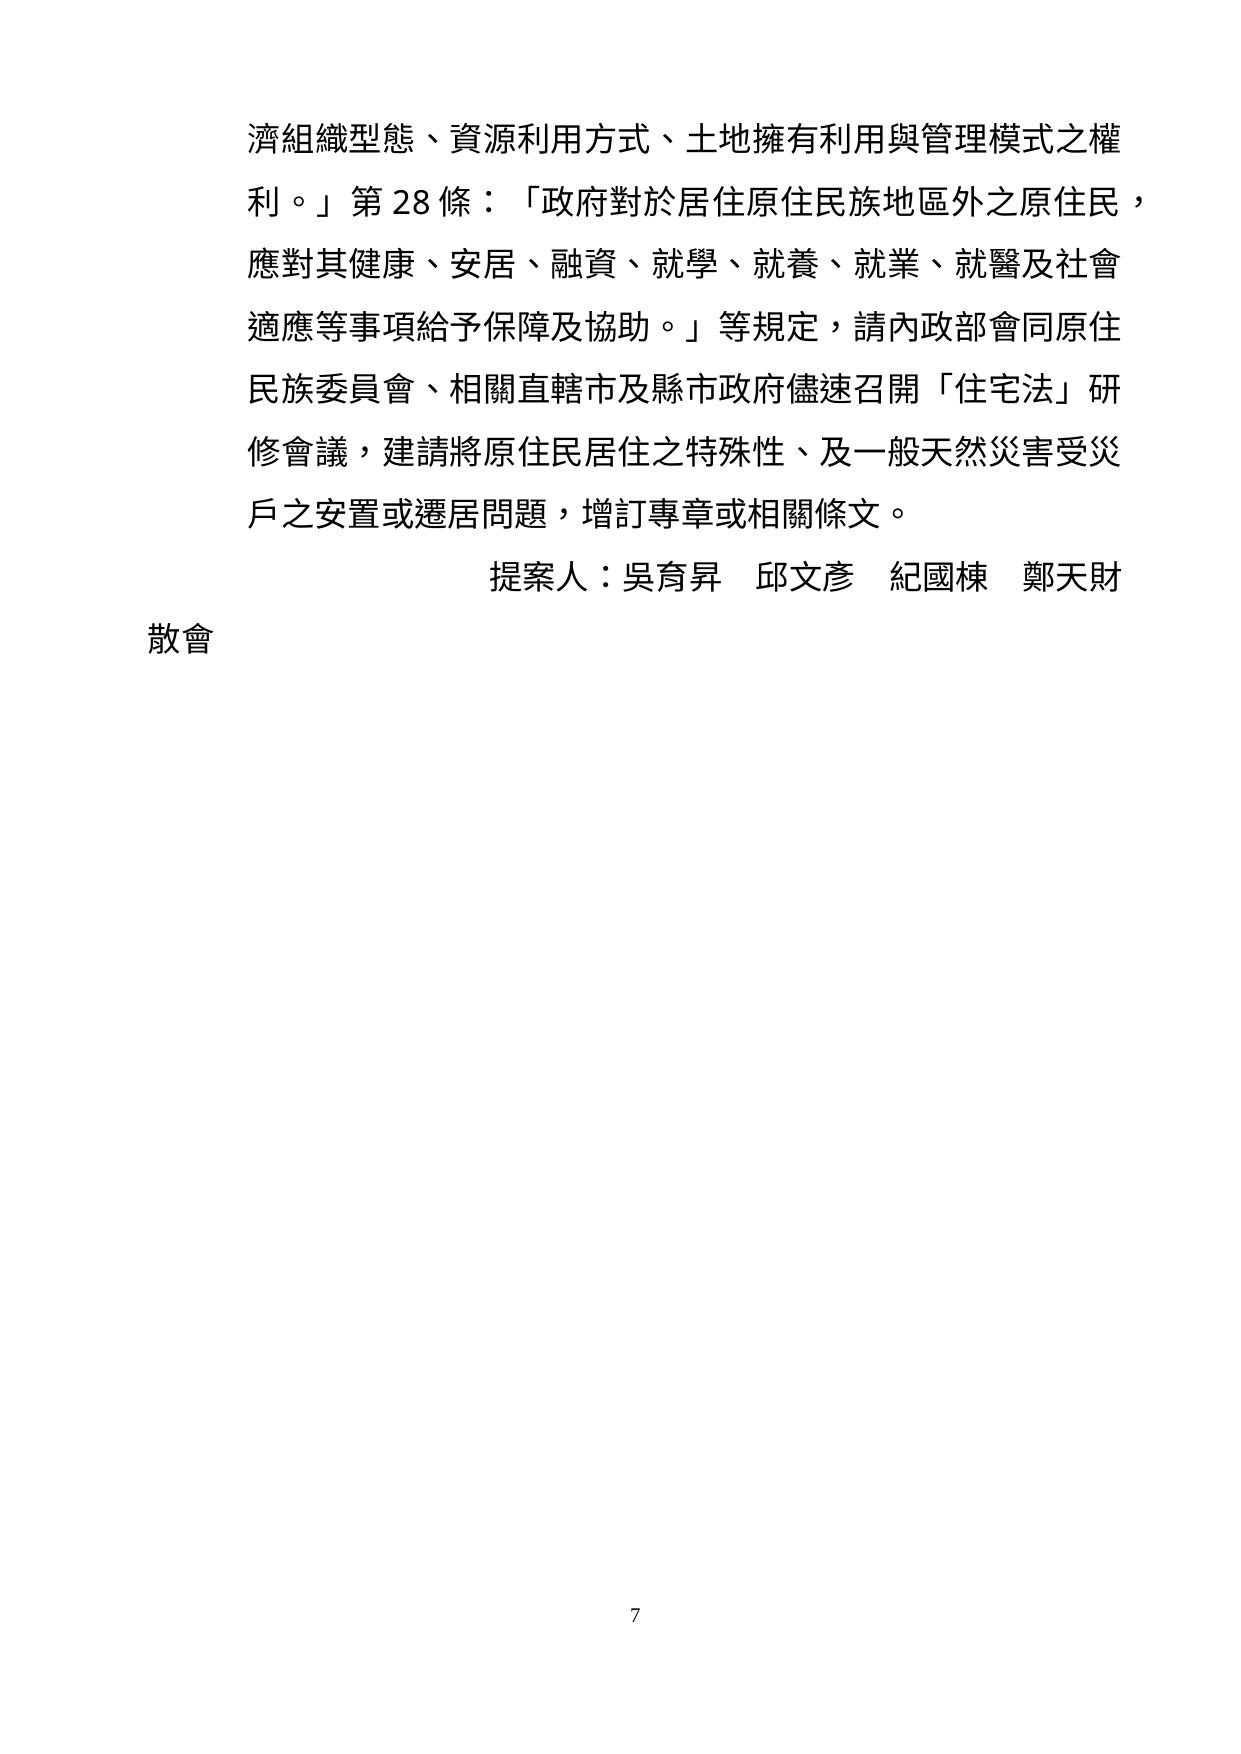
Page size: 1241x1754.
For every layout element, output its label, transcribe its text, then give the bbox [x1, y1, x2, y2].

text 提案人：吳育昇 邱文彥 紀國棟 鄭天財 [148, 533, 1122, 596]
text 散會 [148, 596, 1122, 658]
text 基於「原住民族基本法」第10條：「政府應保存與維護原住民族文化，並輔導文化產業及培育專業人才。」第16條：「政府應策訂原住民族住宅政策，輔導原住民建購或租用住宅，並積極推動部落更新計畫方案。」第23條：「政府應尊重原住民族選擇生活方式、習俗、服飾、社會經濟組織型態、資源利用方式、土地擁有利用與管理模式之權利。」第28條：「政府對於居住原住民族地區外之原住民，應對其健康、安居、融資、就學、就養、就業、就醫及社會適應等事項給予保障及協助。」等規定，請內政部會同原住民族委員會、相關直轄市及縣市政府儘速召開「住宅法」研修會議，建請將原住民居住之特殊性、及一般天然災害受災戶之安置或遷居問題，增訂專章或相關條文。 [248, 96, 1122, 533]
